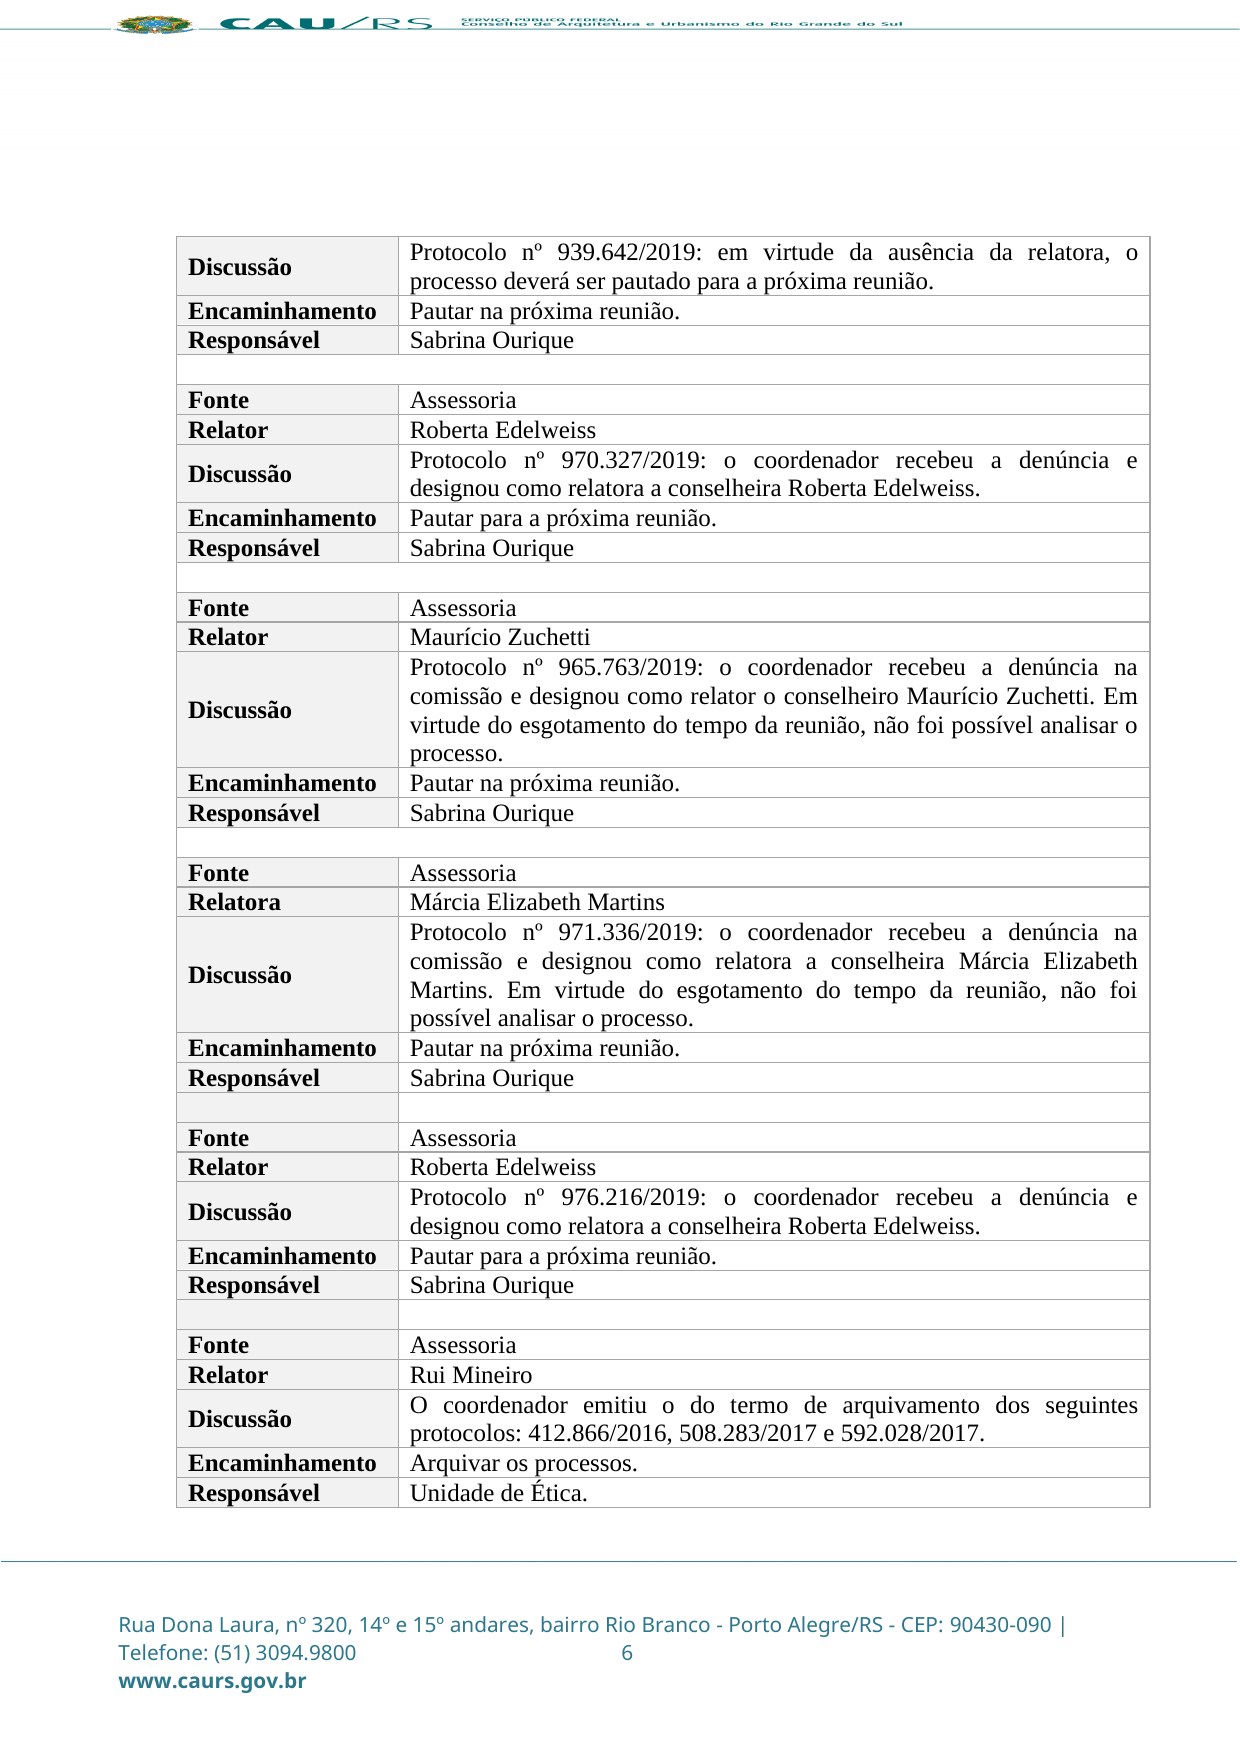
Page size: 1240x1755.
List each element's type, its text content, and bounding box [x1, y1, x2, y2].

table_cell Assessoria [399, 385, 1149, 414]
table_cell Maurício Zuchetti [399, 623, 1149, 651]
table_cell Protocolo nº 970.327/2019: o coordenador recebeu a denúncia e designou como relatora a conselheira Roberta Edelweiss. [399, 445, 1149, 502]
table_cell Protocolo nº 965.763/2019: o coordenador recebeu a denúncia na comissão e designou como relator o conselheiro Maurício Zuchetti. Em virtude do esgotamento do tempo da reunião, não foi possível analisar o processo. [399, 652, 1149, 767]
table_cell Sabrina Ourique [399, 533, 1149, 562]
table_cell Protocolo nº 976.216/2019: o coordenador recebeu a denúncia e designou como relatora a conselheira Roberta Edelweiss. [399, 1182, 1149, 1240]
table_cell Relator [177, 1360, 398, 1389]
table_cell Discussão [177, 917, 398, 1032]
table_cell Sabrina Ourique [399, 798, 1149, 827]
table_cell Encaminhamento [177, 296, 398, 324]
table_cell Sabrina Ourique [399, 1063, 1149, 1092]
table_cell Sabrina Ourique [399, 326, 1149, 354]
table_cell Protocolo nº 939.642/2019: em virtude da ausência da relatora, o processo deverá ser pautado para a próxima reunião. [399, 237, 1149, 295]
table_cell Roberta Edelweiss [399, 1153, 1149, 1181]
table_cell [399, 1300, 1149, 1329]
table_cell Assessoria [399, 593, 1149, 621]
table_cell Responsável [177, 1063, 398, 1092]
table_cell [398, 355, 1149, 384]
table_cell [177, 355, 398, 384]
table_cell O coordenador emitiu o do termo de arquivamento dos seguintes protocolos: 412.866/2016, 508.283/2017 e 592.028/2017. [399, 1390, 1149, 1447]
table_cell Arquivar os processos. [399, 1448, 1149, 1477]
table_cell Responsável [177, 326, 398, 354]
table_cell Fonte [177, 1330, 398, 1359]
table_cell Discussão [177, 652, 398, 767]
table_cell [398, 828, 1149, 857]
table_cell Sabrina Ourique [399, 1271, 1149, 1299]
table_cell Encaminhamento [177, 1033, 398, 1062]
table_cell Roberta Edelweiss [399, 415, 1149, 444]
table_cell Encaminhamento [177, 1448, 398, 1477]
table_cell Fonte [177, 385, 398, 414]
table_cell Pautar para a próxima reunião. [399, 503, 1149, 532]
table_cell Assessoria [399, 1330, 1149, 1359]
table_cell Encaminhamento [177, 503, 398, 532]
table_cell Relatora [177, 888, 398, 916]
table_cell Pautar na próxima reunião. [399, 296, 1149, 324]
table_cell [398, 563, 1149, 592]
table_cell Fonte [177, 858, 398, 886]
table_cell [177, 828, 398, 857]
table_cell Protocolo nº 971.336/2019: o coordenador recebeu a denúncia na comissão e designou como relatora a conselheira Márcia Elizabeth Martins. Em virtude do esgotamento do tempo da reunião, não foi possível analisar o processo. [399, 917, 1149, 1032]
table_cell [399, 1093, 1149, 1122]
table_cell Discussão [177, 1182, 398, 1240]
table_cell Fonte [177, 1123, 398, 1151]
table_cell Rui Mineiro [399, 1360, 1149, 1389]
table_cell Responsável [177, 1271, 398, 1299]
table_cell [177, 1093, 398, 1122]
table_cell Responsável [177, 533, 398, 562]
table_cell Pautar para a próxima reunião. [399, 1241, 1149, 1269]
table_cell Responsável [177, 1478, 398, 1507]
table_cell Pautar na próxima reunião. [399, 1033, 1149, 1062]
table_cell Relator [177, 623, 398, 651]
table_cell Relator [177, 415, 398, 444]
table_cell Assessoria [399, 1123, 1149, 1151]
table_cell [177, 563, 398, 592]
table_cell Unidade de Ética. [399, 1478, 1149, 1507]
table_cell Discussão [177, 1390, 398, 1447]
table_cell [177, 1300, 398, 1329]
table_cell Encaminhamento [177, 768, 398, 797]
table_cell Pautar na próxima reunião. [399, 768, 1149, 797]
table_cell Encaminhamento [177, 1241, 398, 1269]
table_cell Fonte [177, 593, 398, 621]
table_cell Responsável [177, 798, 398, 827]
table_cell Márcia Elizabeth Martins [399, 888, 1149, 916]
table_cell Discussão [177, 237, 398, 295]
table_cell Discussão [177, 445, 398, 502]
table_cell Assessoria [399, 858, 1149, 886]
table_cell Relator [177, 1153, 398, 1181]
